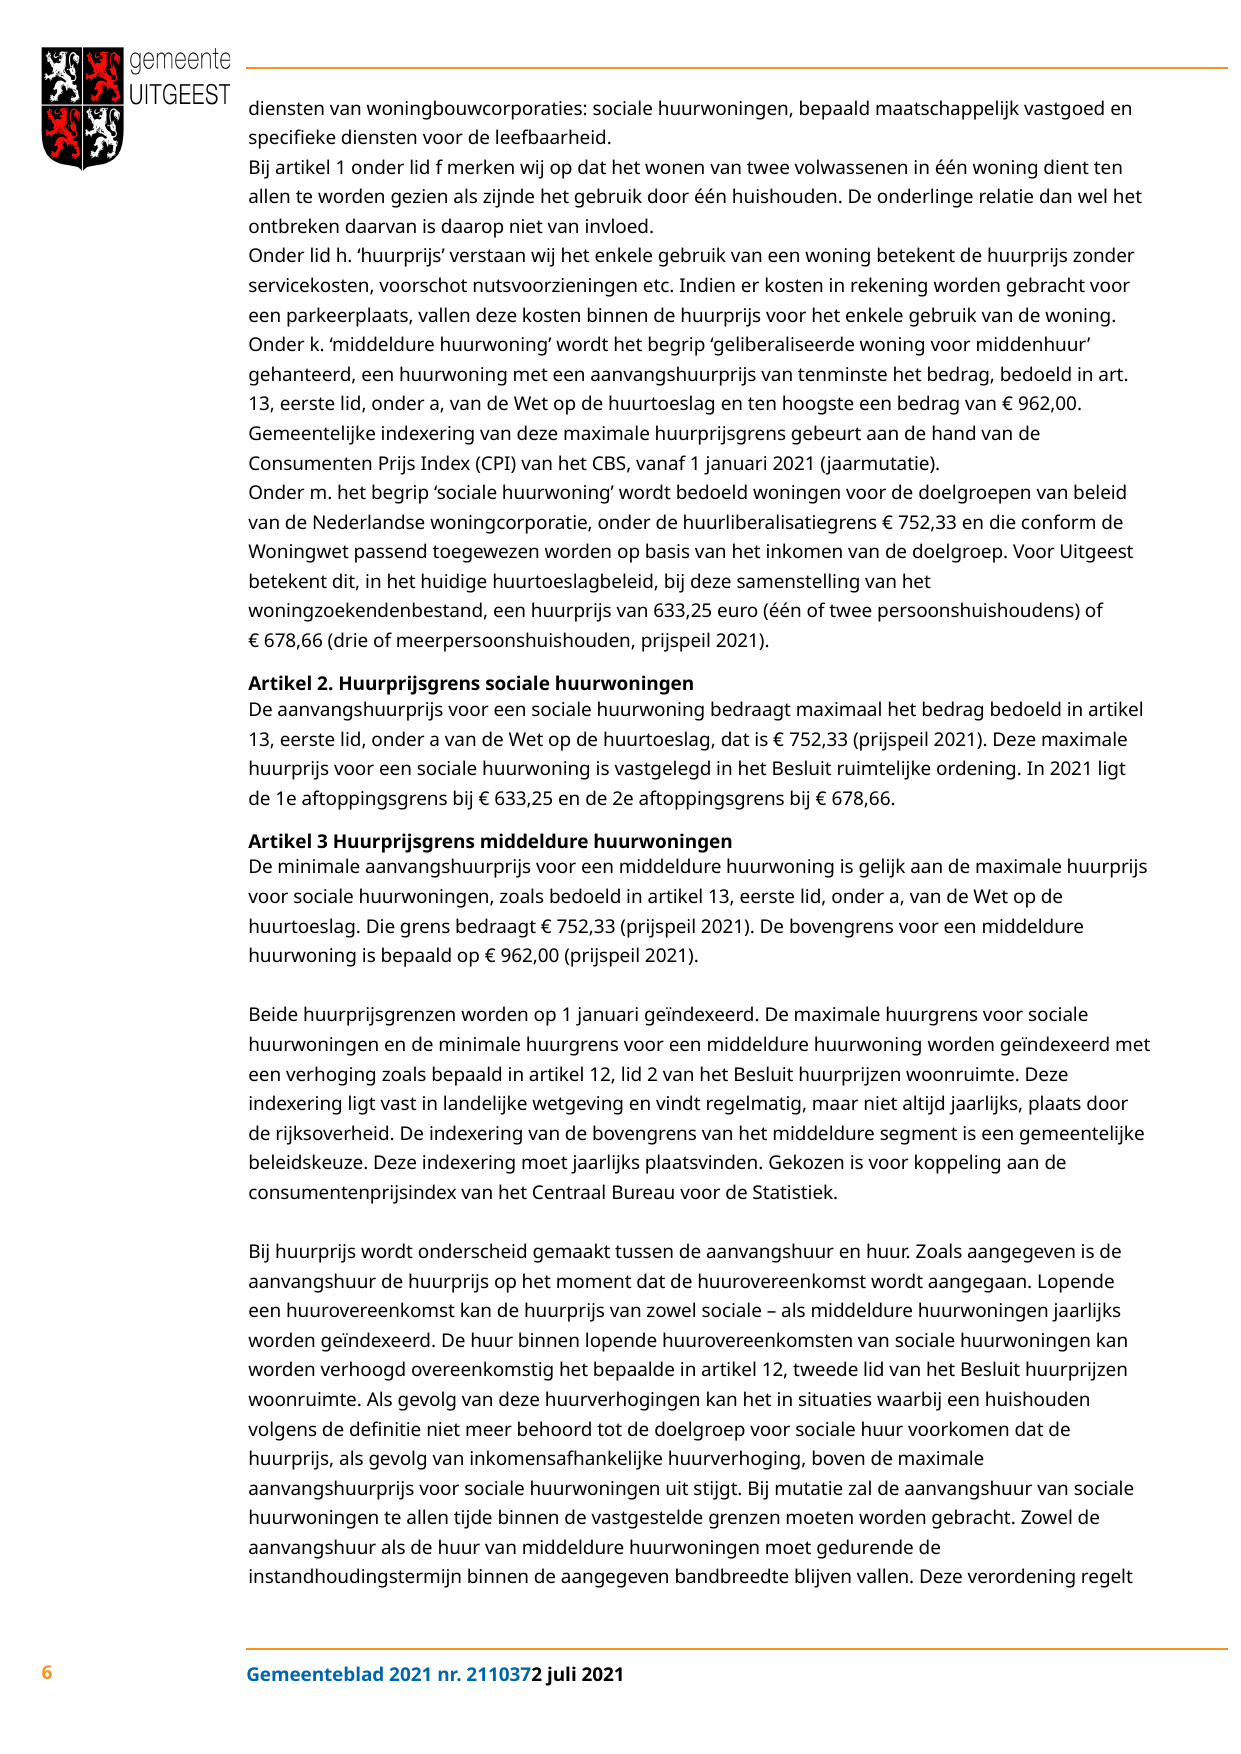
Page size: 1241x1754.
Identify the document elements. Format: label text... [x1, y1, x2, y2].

text Bij huurprijs wordt onderscheid gemaakt tussen de aanvangshuur en huur. Zoals aangegeven is de aanvangshuur de huurprijs op het moment dat de huurovereenkomst wordt aangegaan. Lopende een huurovereenkomst kan de huurprijs van zowel sociale – als middeldure huurwoningen jaarlijks worden geïndexeerd. De huur binnen lopende huurovereenkomsten van sociale huurwoningen kan worden verhoogd overeenkomstig het bepaalde in artikel 12, tweede lid van het Besluit huurprijzen woonruimte. Als gevolg van deze huurverhogingen kan het in situaties waarbij een huishouden volgens de definitie niet meer behoord tot de doelgroep voor sociale huur voorkomen dat de huurprijs, als gevolg van inkomensafhankelijke huurverhoging, boven de maximale aanvangshuurprijs voor sociale huurwoningen uit stijgt. Bij mutatie zal de aanvangshuur van sociale huurwoningen te allen tijde binnen de vastgestelde grenzen moeten worden gebracht. Zowel de aanvangshuur als de huur van middeldure huurwoningen moet gedurende de instandhoudingstermijn binnen de aangegeven bandbreedte blijven vallen. Deze verordening regelt [248, 1238, 1152, 1589]
picture [41, 47, 231, 172]
text Artikel 2. Huurprijsgrens sociale huurwoningen [248, 670, 1152, 696]
text Onder k. ‘middeldure huurwoning’ wordt het begrip ‘geliberaliseerde woning voor middenhuur’ gehanteerd, een huurwoning met een aanvangshuurprijs van tenminste het bedrag, bedoeld in art. 13, eerste lid, onder a, van de Wet op de huurtoeslag en ten hoogste een bedrag van € 962,00. Gemeentelijke indexering van deze maximale huurprijsgrens gebeurt aan de hand van de Consumenten Prijs Index (CPI) van het CBS, vanaf 1 januari 2021 (jaarmutatie). [248, 331, 1152, 476]
text Beide huurprijsgrenzen worden op 1 januari geïndexeerd. De maximale huurgrens voor sociale huurwoningen en de minimale huurgrens voor een middeldure huurwoning worden geïndexeerd met een verhoging zoals bepaald in artikel 12, lid 2 van het Besluit huurprijzen woonruimte. Deze indexering ligt vast in landelijke wetgeving en vindt regelmatig, maar niet altijd jaarlijks, plaats door de rijksoverheid. De indexering van de bovengrens van het middeldure segment is een gemeentelijke beleidskeuze. Deze indexering moet jaarlijks plaatsvinden. Gekozen is voor koppeling aan de consumentenprijsindex van het Centraal Bureau voor de Statistiek. [248, 1002, 1152, 1205]
text De aanvangshuurprijs voor een sociale huurwoning bedraagt maximaal het bedrag bedoeld in artikel 13, eerste lid, onder a van de Wet op de huurtoeslag, dat is € 752,33 (prijspeil 2021). Deze maximale huurprijs voor een sociale huurwoning is vastgelegd in het Besluit ruimtelijke ordening. In 2021 ligt de 1e aftoppingsgrens bij € 633,25 en de 2e aftoppingsgrens bij € 678,66. [248, 696, 1152, 811]
text Onder lid h. ‘huurprijs’ verstaan wij het enkele gebruik van een woning betekent de huurprijs zonder servicekosten, voorschot nutsvoorzieningen etc. Indien er kosten in rekening worden gebracht voor een parkeerplaats, vallen deze kosten binnen de huurprijs voor het enkele gebruik van de woning. [248, 243, 1152, 328]
text Artikel 3 Huurprijsgrens middeldure huurwoningen [248, 828, 1152, 854]
text Bij artikel 1 onder lid f merken wij op dat het wonen van twee volwassenen in één woning dient ten allen te worden gezien als zijnde het gebruik door één huishouden. De onderlinge relatie dan wel het ontbreken daarvan is daarop niet van invloed. [248, 154, 1152, 239]
text diensten van woningbouwcorporaties: sociale huurwoningen, bepaald maatschappelijk vastgoed en specifieke diensten voor de leefbaarheid. [248, 95, 1152, 150]
text Onder m. het begrip ‘sociale huurwoning’ wordt bedoeld woningen voor de doelgroepen van beleid van de Nederlandse woningcorporatie, onder de huurliberalisatiegrens € 752,33 en die conform de Woningwet passend toegewezen worden op basis van het inkomen van de doelgroep. Voor Uitgeest betekent dit, in het huidige huurtoeslagbeleid, bij deze samenstelling van het woningzoekendenbestand, een huurprijs van 633,25 euro (één of twee persoonshuishoudens) of € 678,66 (drie of meerpersoonshuishouden, prijspeil 2021). [248, 479, 1152, 653]
text De minimale aanvangshuurprijs voor een middeldure huurwoning is gelijk aan de maximale huurprijs voor sociale huurwoningen, zoals bedoeld in artikel 13, eerste lid, onder a, van de Wet op de huurtoeslag. Die grens bedraagt € 752,33 (prijspeil 2021). De bovengrens voor een middeldure huurwoning is bepaald op € 962,00 (prijspeil 2021). [248, 854, 1152, 968]
